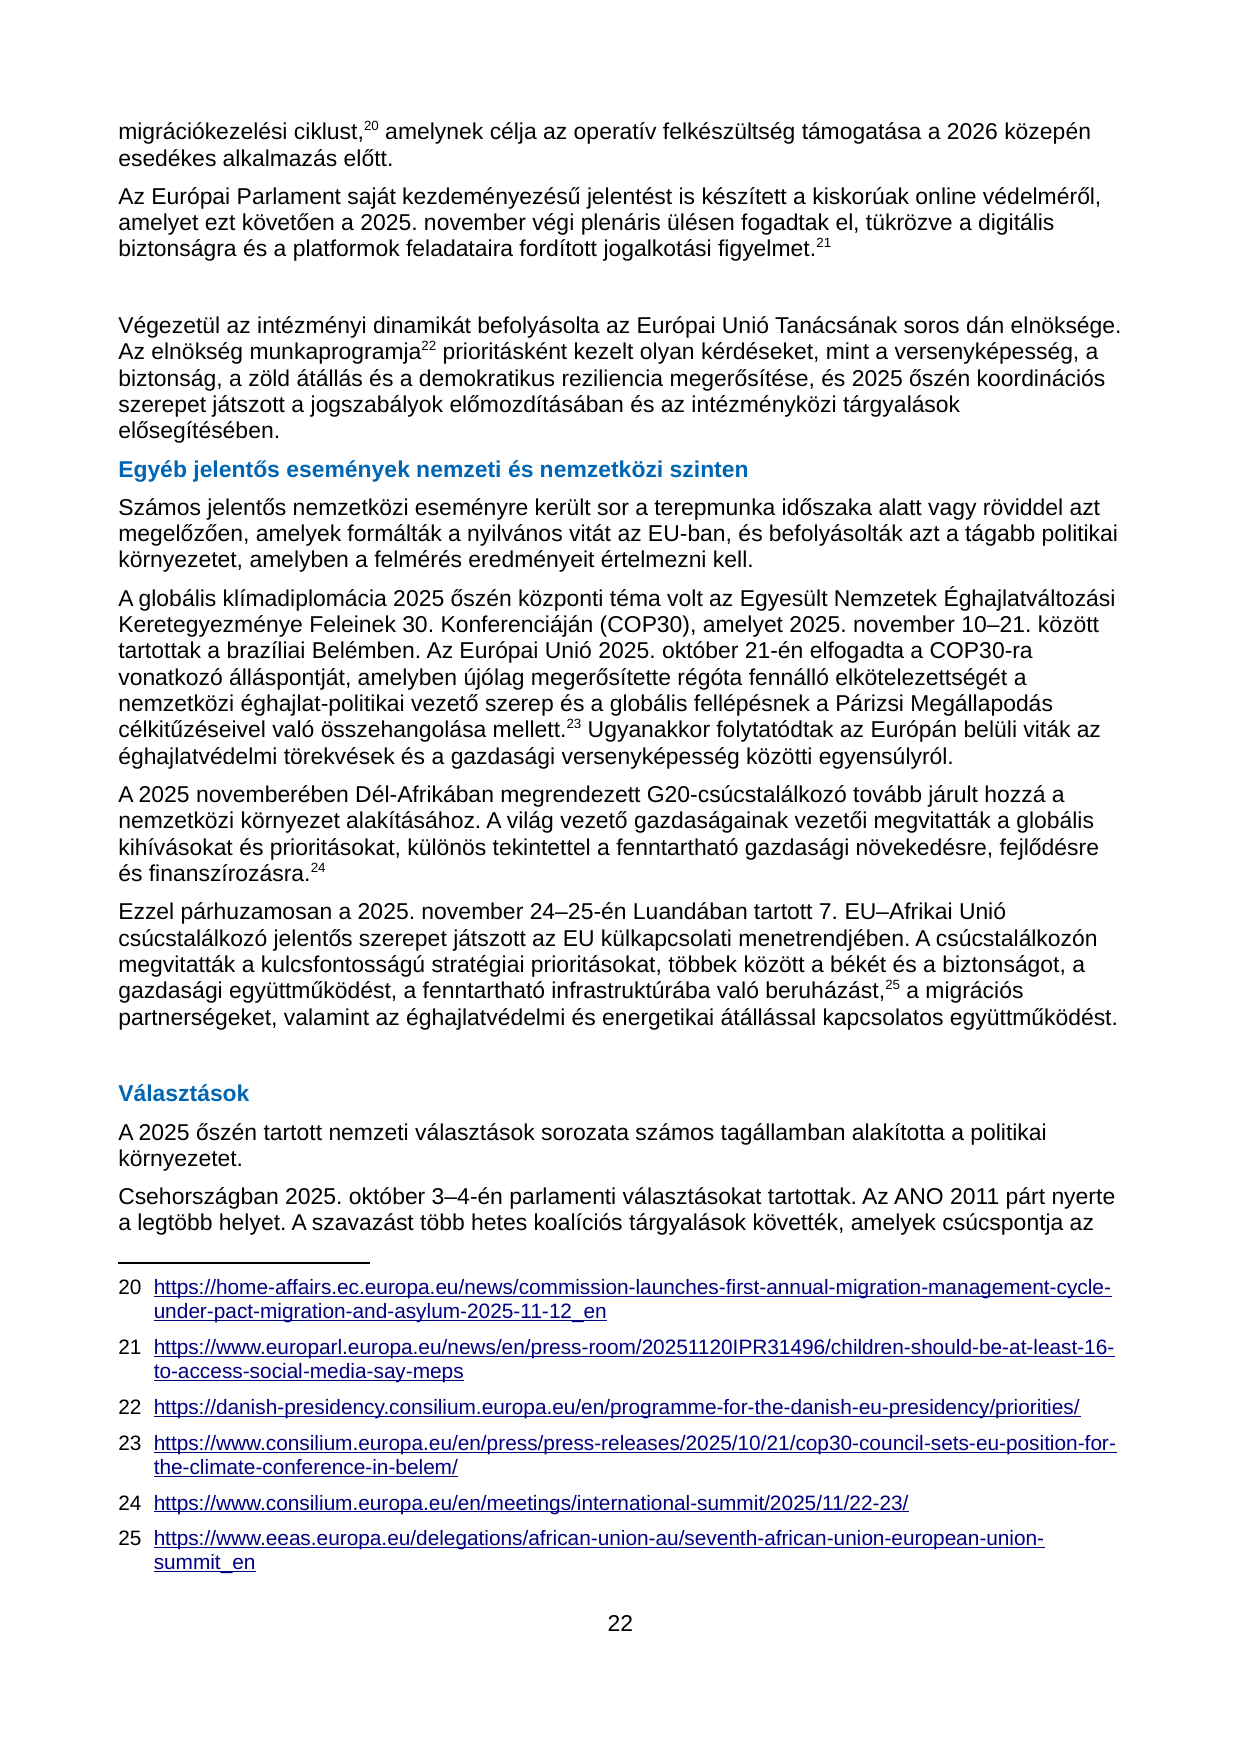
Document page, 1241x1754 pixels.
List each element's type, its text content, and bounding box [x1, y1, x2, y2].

text Ezzel párhuzamosan a 2025. november 24–25-én Luandában tartott 7. EU–Afrikai Unió csúcstalálkozó jelentős szerepet játszott az EU külkapcsolati menetrendjében. A csúcstalálkozón megvitatták a kulcsfontosságú stratégiai prioritásokat, többek között a békét és a biztonságot, a gazdasági együttműködést, a fenntartható infrastruktúrába való beruházást, a migrációs partnerségeket, valamint az éghajlatvédelmi és energetikai átállással kapcsolatos együttműködést. [118, 898, 1122, 1030]
text https://www.consilium.europa.eu/en/meetings/international-summit/2025/11/22-23/ [118, 1490, 1122, 1514]
text https://danish-presidency.consilium.europa.eu/en/programme-for-the-danish-eu-presidency/priorities/ [118, 1395, 1122, 1419]
text A 2025 novemberében Dél-Afrikában megrendezett G20-csúcstalálkozó tovább járult hozzá a nemzetközi környezet alakításához. A világ vezető gazdaságainak vezetői megvitatták a globális kihívásokat és prioritásokat, különös tekintettel a fenntartható gazdasági növekedésre, fejlődésre és finanszírozásra. [118, 781, 1122, 886]
text A 2025 őszén tartott nemzeti választások sorozata számos tagállamban alakította a politikai környezetet. [118, 1118, 1122, 1171]
text https://home-affairs.ec.europa.eu/news/commission-launches-first-annual-migration-management-cycle-under-pact-migration-and-asylum-2025-11-12_en [118, 1275, 1122, 1323]
text Egyéb jelentős események nemzeti és nemzetközi szinten [118, 456, 1122, 482]
text Számos jelentős nemzetközi eseményre került sor a terepmunka időszaka alatt vagy röviddel azt megelőzően, amelyek formálták a nyilvános vitát az EU-ban, és befolyásolták azt a tágabb politikai környezetet, amelyben a felmérés eredményeit értelmezni kell. [118, 494, 1122, 573]
text A globális klímadiplomácia 2025 őszén központi téma volt az Egyesült Nemzetek Éghajlatváltozási Keretegyezménye Feleinek 30. Konferenciáján (COP30), amelyet 2025. november 10–21. között tartottak a brazíliai Belémben. Az Európai Unió 2025. október 21-én elfogadta a COP30-ra vonatkozó álláspontját, amelyben újólag megerősítette régóta fennálló elkötelezettségét a nemzetközi éghajlat-politikai vezető szerep és a globális fellépésnek a Párizsi Megállapodás célkitűzéseivel való összehangolása mellett. Ugyanakkor folytatódtak az Európán belüli viták az éghajlatvédelmi törekvések és a gazdasági versenyképesség közötti egyensúlyról. [118, 585, 1122, 769]
text https://www.consilium.europa.eu/en/press/press-releases/2025/10/21/cop30-council-sets-eu-position-for-the-climate-conference-in-belem/ [118, 1431, 1122, 1478]
text Végezetül az intézményi dinamikát befolyásolta az Európai Unió Tanácsának soros dán elnöksége. Az elnökség munkaprogramja prioritásként kezelt olyan kérdéseket, mint a versenyképesség, a biztonság, a zöld átállás és a demokratikus reziliencia megerősítése, és 2025 őszén koordinációs szerepet játszott a jogszabályok előmozdításában és az intézményközi tárgyalások elősegítésében. [118, 312, 1122, 444]
text Az Európai Parlament saját kezdeményezésű jelentést is készített a kiskorúak online védelméről, amelyet ezt követően a 2025. november végi plenáris ülésen fogadtak el, tükrözve a digitális biztonságra és a platformok feladataira fordított jogalkotási figyelmet. [118, 183, 1122, 262]
text Választások [118, 1080, 1122, 1107]
text migrációkezelési ciklust, amelynek célja az operatív felkészültség támogatása a 2026 közepén esedékes alkalmazás előtt. [118, 118, 1122, 171]
text https://www.europarl.europa.eu/news/en/press-room/20251120IPR31496/children-should-be-at-least-16-to-access-social-media-say-meps [118, 1335, 1122, 1383]
text Csehországban 2025. október 3–4-én parlamenti választásokat tartottak. Az ANO 2011 párt nyerte a legtöbb helyet. A szavazást több hetes koalíciós tárgyalások követték, amelyek csúcspontja az [118, 1183, 1122, 1236]
text https://www.eeas.europa.eu/delegations/african-union-au/seventh-african-union-european-union-summit_en [118, 1526, 1122, 1574]
